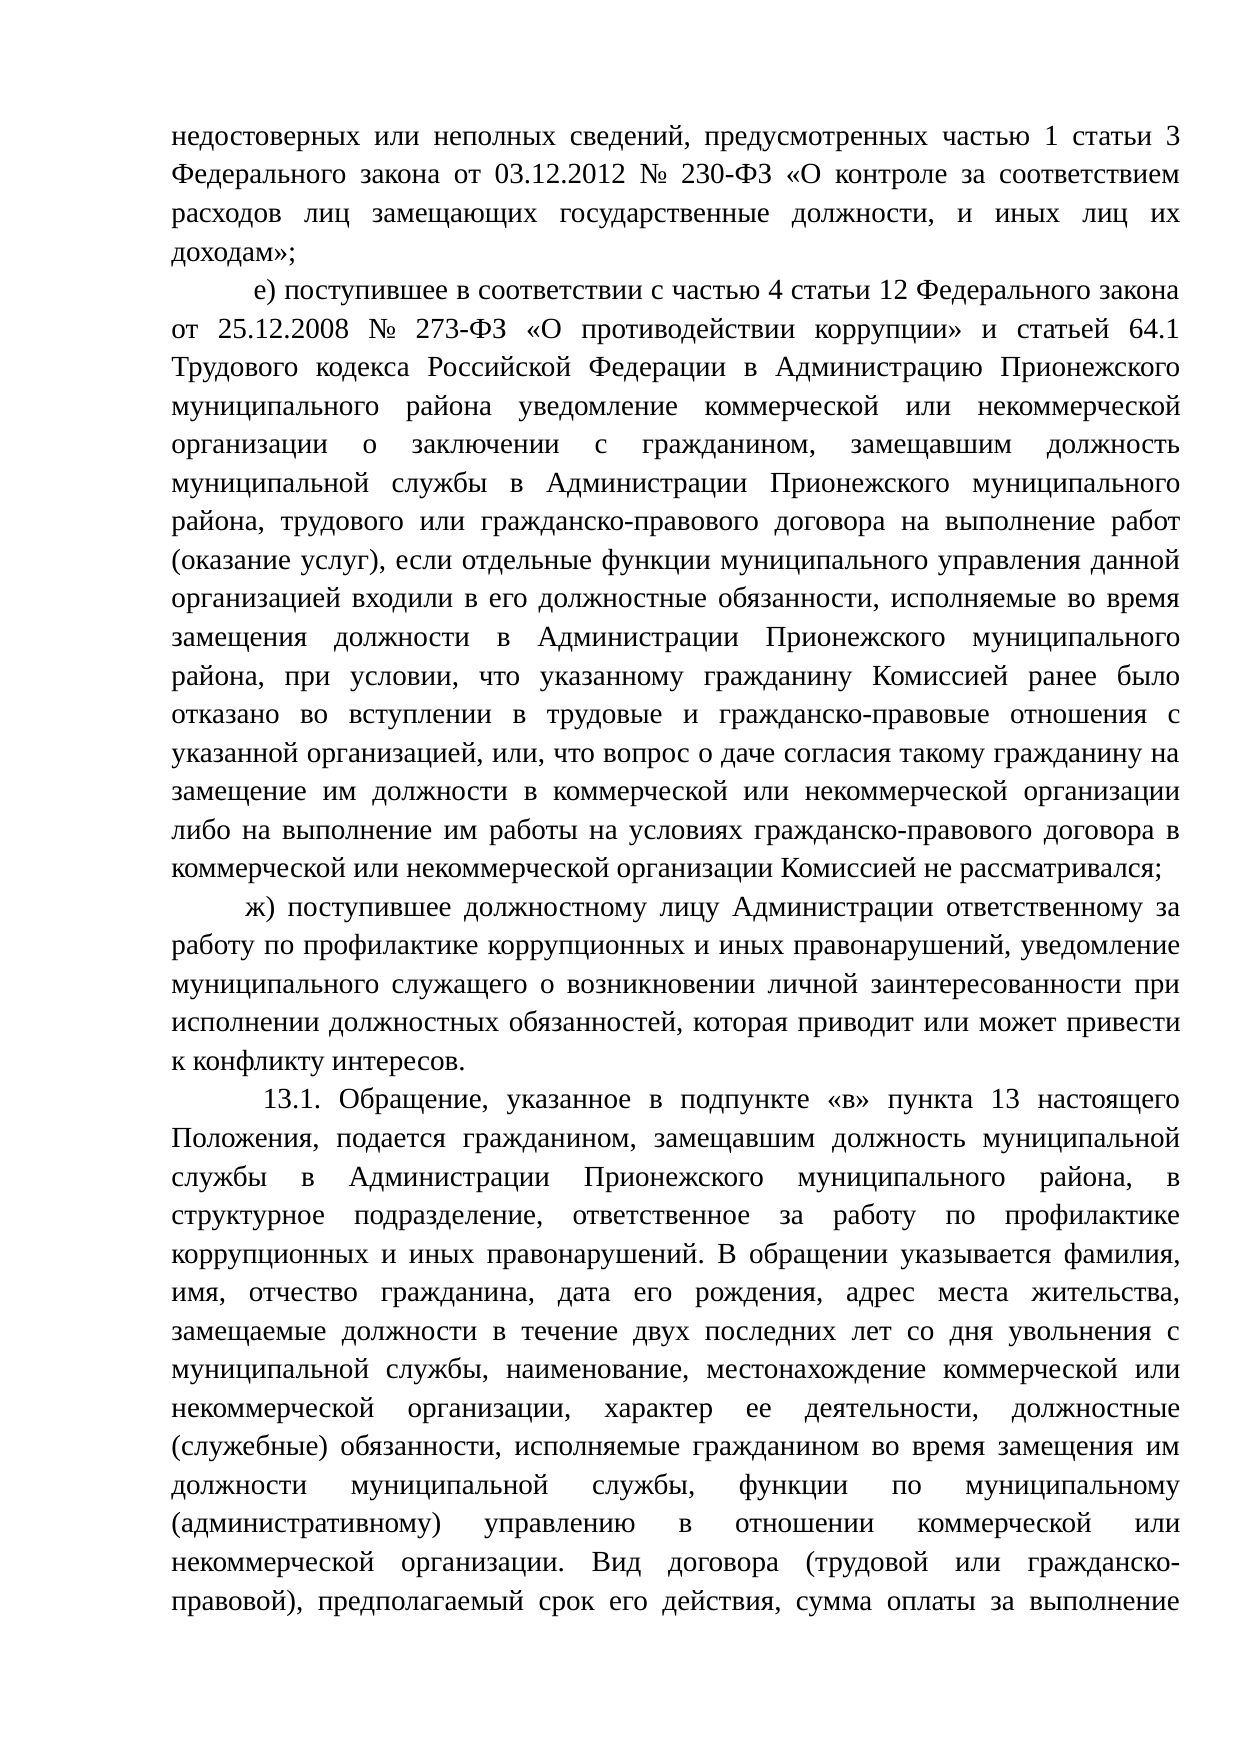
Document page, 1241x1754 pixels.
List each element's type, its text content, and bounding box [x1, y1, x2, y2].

text ж) поступившее должностному лицу Администрации ответственному за работу по профилактике коррупционных и иных правонарушений, уведомление муниципального служащего о возникновении личной заинтересованности при исполнении должностных обязанностей, которая приводит или может привести к конфликту интересов. [171, 889, 1181, 1077]
text е) поступившее в соответствии с частью 4 статьи 12 Федерального закона от 25.12.2008 № 273-ФЗ «О противодействии коррупции» и статьей 64.1 Трудового кодекса Российской Федерации в Администрацию Прионежского муниципального района уведомление коммерческой или некоммерческой организации о заключении с гражданином, замещавшим должность муниципальной службы в Администрации Прионежского муниципального района, трудового или гражданско-правового договора на выполнение работ (оказание услуг), если отдельные функции муниципального управления данной организацией входили в его должностные обязанности, исполняемые во время замещения должности в Администрации Прионежского муниципального района, при условии, что указанному гражданину Комиссией ранее было отказано во вступлении в трудовые и гражданско-правовые отношения с указанной организацией, или, что вопрос о даче согласия такому гражданину на замещение им должности в коммерческой или некоммерческой организации либо на выполнение им работы на условиях гражданско-правового договора в коммерческой или некоммерческой организации Комиссией не рассматривался; [171, 272, 1181, 884]
text 13.1. Обращение, указанное в подпункте «в» пункта 13 настоящего Положения, подается гражданином, замещавшим должность муниципальной службы в Администрации Прионежского муниципального района, в структурное подразделение, ответственное за работу по профилактике коррупционных и иных правонарушений. В обращении указывается фамилия, имя, отчество гражданина, дата его рождения, адрес места жительства, замещаемые должности в течение двух последних лет со дня увольнения с муниципальной службы, наименование, местонахождение коммерческой или некоммерческой организации, характер ее деятельности, должностные (служебные) обязанности, исполняемые гражданином во время замещения им должности муниципальной службы, функции по муниципальному (административному) управлению в отношении коммерческой или некоммерческой организации. Вид договора (трудовой или гражданско-правовой), предполагаемый срок его действия, сумма оплаты за выполнение [171, 1082, 1181, 1616]
text недостоверных или неполных сведений, предусмотренных частью 1 статьи 3 Федерального закона от 03.12.2012 № 230-ФЗ «О контроле за соответствием расходов лиц замещающих государственные должности, и иных лиц их доходам»; [171, 118, 1181, 267]
